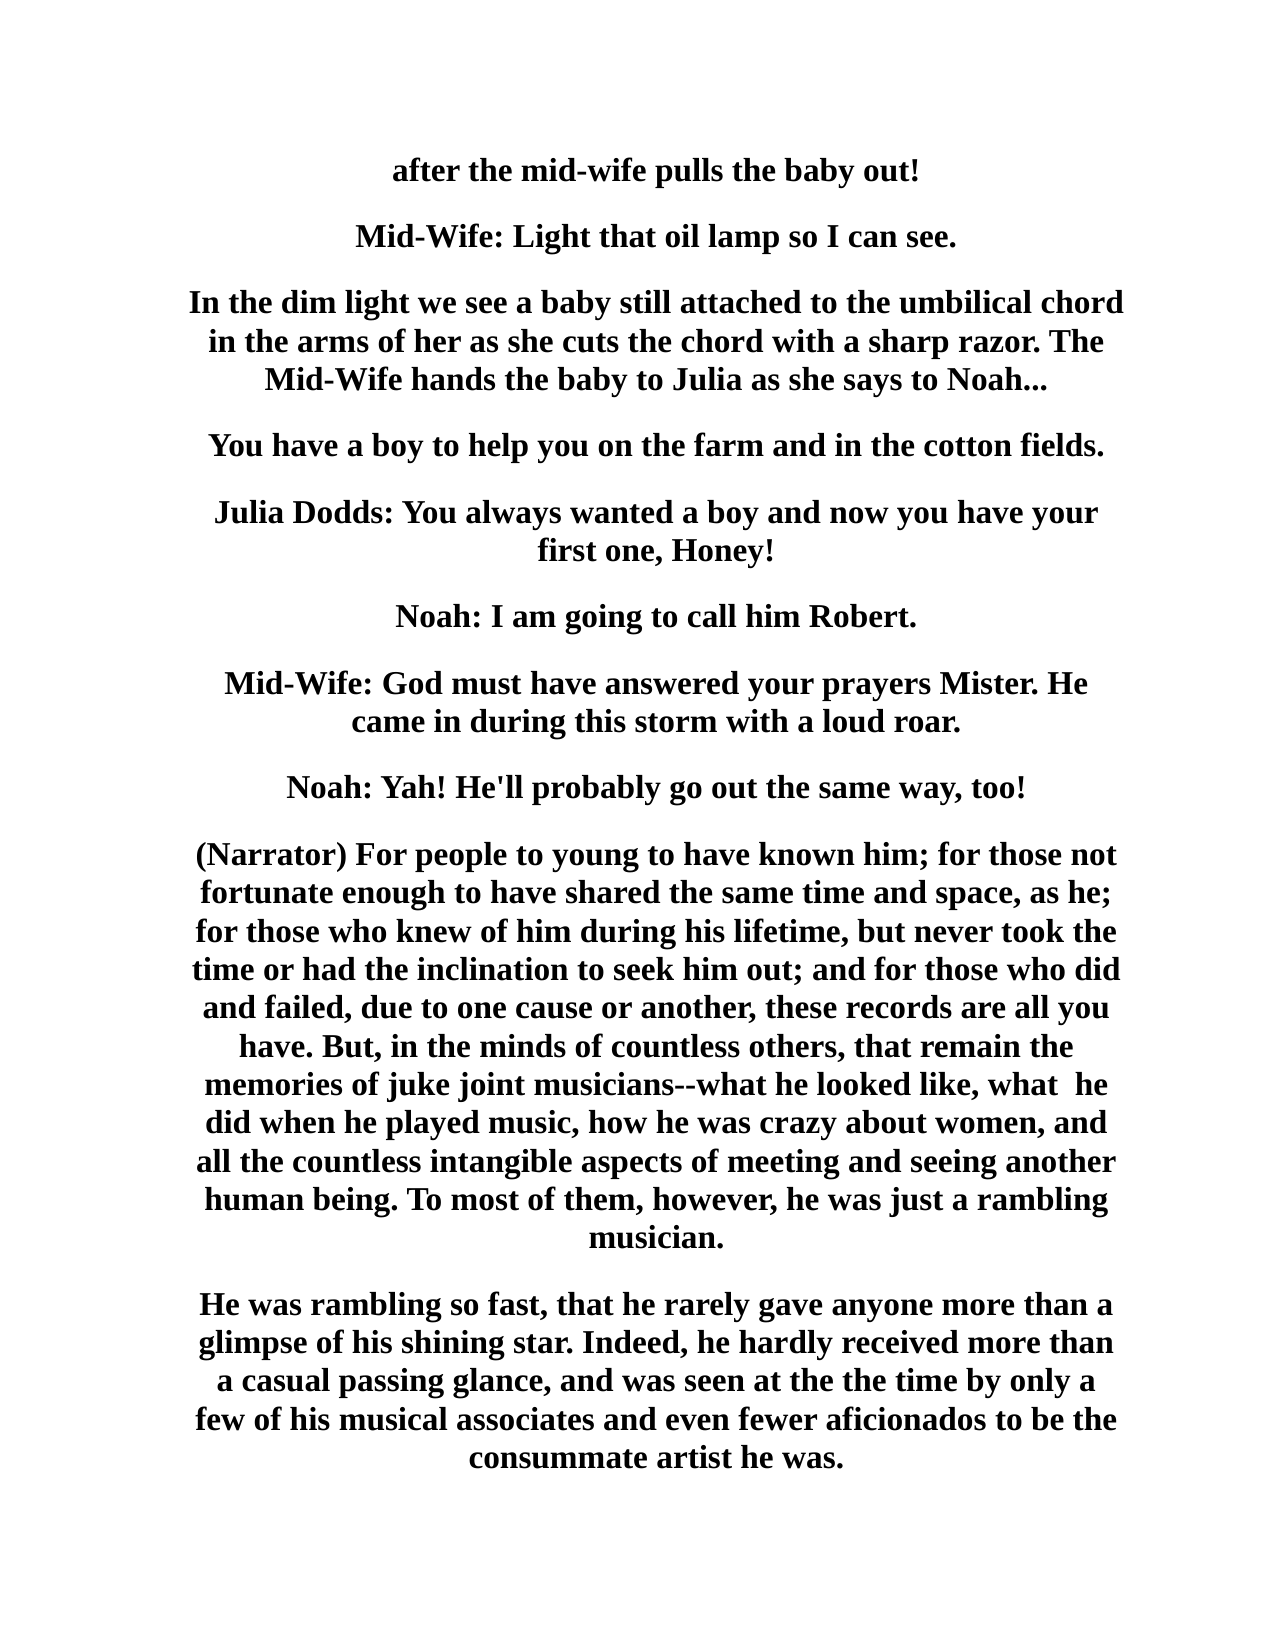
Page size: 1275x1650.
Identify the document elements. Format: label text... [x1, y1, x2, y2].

text Noah: Yah! He'll probably go out the same way, too! [187, 768, 1125, 806]
text He was rambling so fast, that he rarely gave anyone more than a glimpse of his shining star. Indeed, he hardly received more than a casual passing glance, and was seen at the the time by only a few of his musical associates and even fewer aficionados to be the consummate artist he was. [187, 1284, 1125, 1476]
text after the mid-wife pulls the baby out! [187, 150, 1125, 188]
text In the dim light we see a baby still attached to the umbilical chord in the arms of her as she cuts the chord with a sharp razor. The Mid-Wife hands the baby to Julia as she says to Noah... [187, 283, 1125, 398]
text Julia Dodds: You always wanted a boy and now you have your first one, Honey! [187, 492, 1125, 569]
text Noah: I am going to call him Robert. [187, 597, 1125, 635]
text Mid-Wife: God must have answered your prayers Mister. He came in during this storm with a loud roar. [187, 663, 1125, 740]
text (Narrator) For people to young to have known him; for those not fortunate enough to have shared the same time and space, as he; for those who knew of him during his lifetime, but never took the time or had the inclination to seek him out; and for those who did and failed, due to one cause or another, these records are all you have. But, in the minds of countless others, that remain the memories of juke joint musicians--what he looked like, what he did when he played music, how he was crazy about women, and all the countless intangible aspects of meeting and seeing another human being. To most of them, however, he was just a rambling musician. [187, 834, 1125, 1256]
text Mid-Wife: Light that oil lamp so I can see. [187, 216, 1125, 255]
text You have a boy to help you on the farm and in the cotton fields. [187, 426, 1125, 464]
